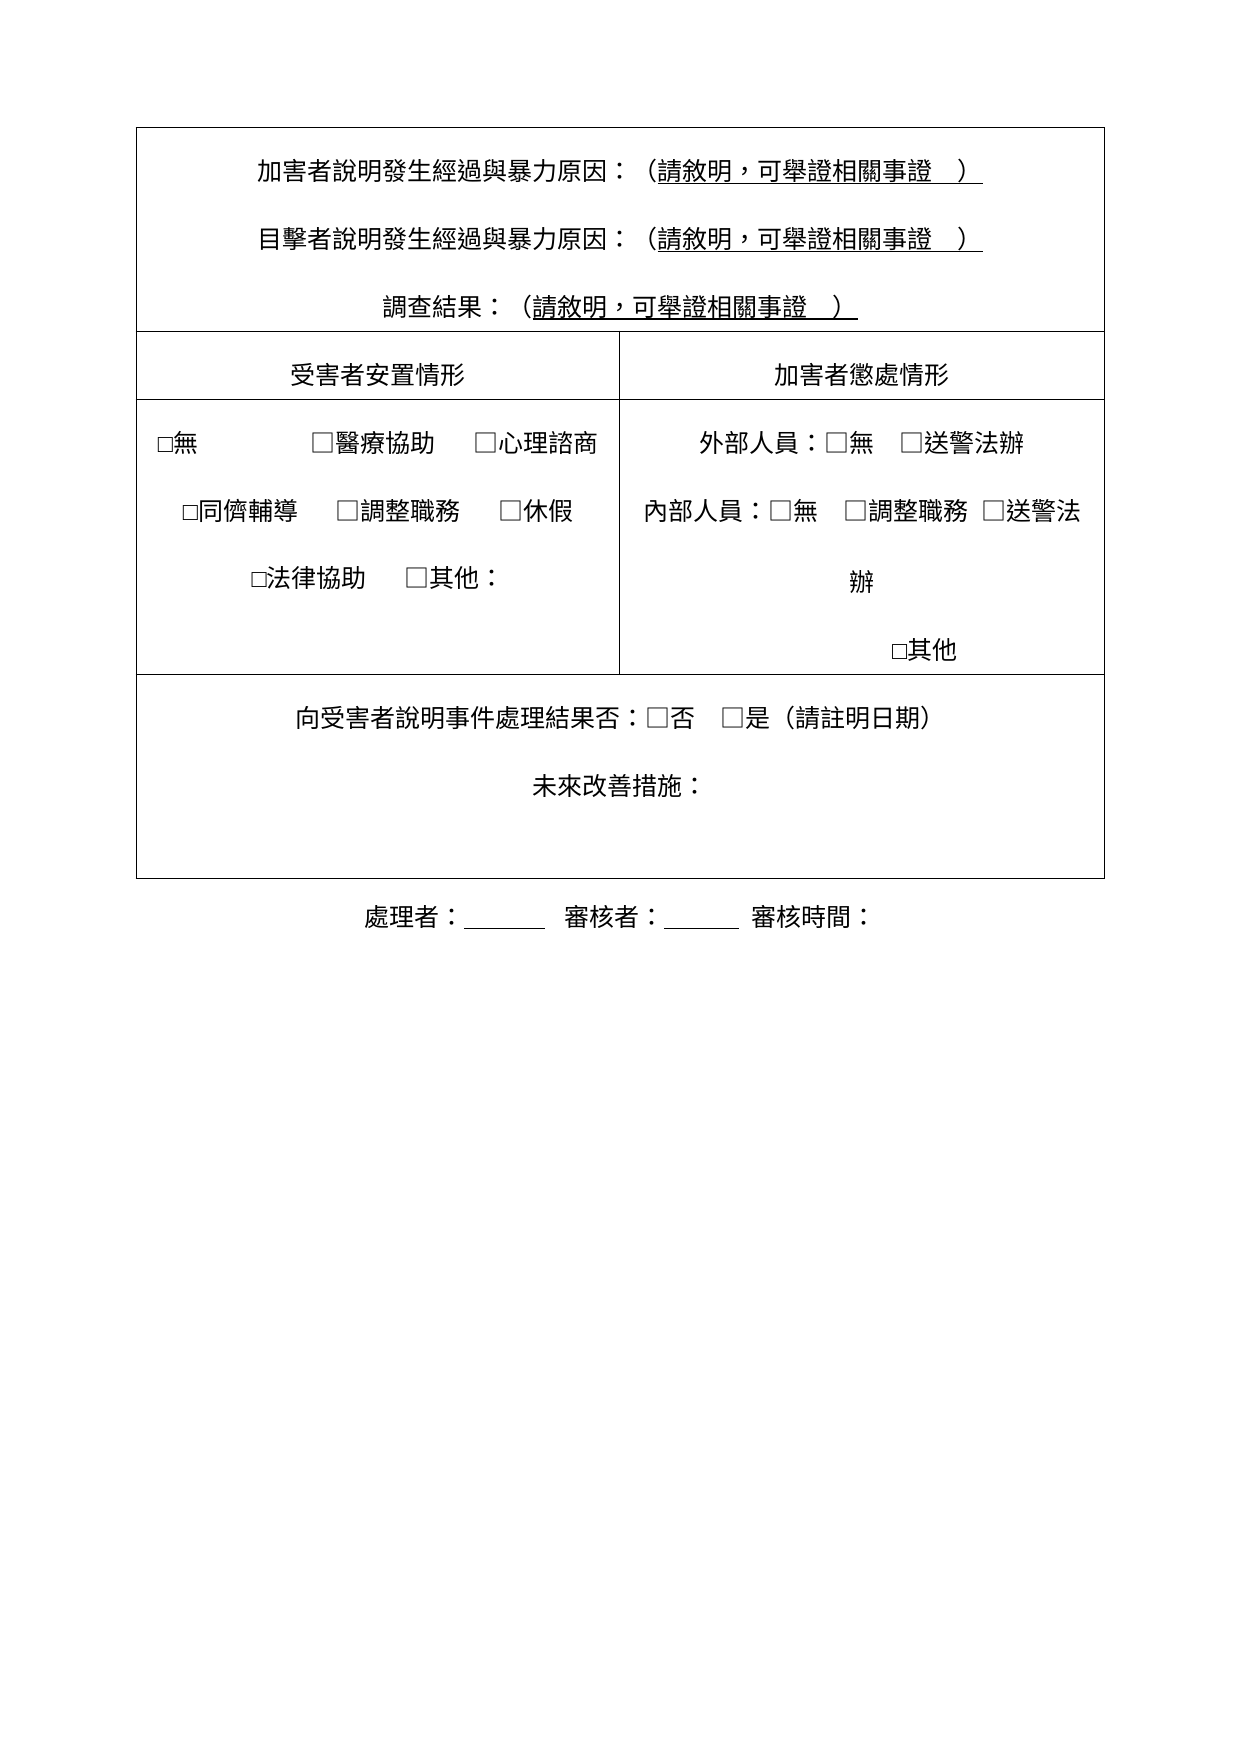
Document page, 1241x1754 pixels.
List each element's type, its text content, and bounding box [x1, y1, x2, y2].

table_cell 受害者安置情形 [137, 332, 619, 398]
text 處理者： 審核者： 審核時間： [75, 897, 1165, 934]
table_cell □無 □醫療協助 □心理諮商 □同儕輔導 □調整職務 □休假 □法律協助 □其他： [137, 400, 619, 674]
table_cell 加害者說明發生經過與暴力原因：（請敘明，可舉證相關事證 ） 目擊者說明發生經過與暴力原因：（請敘明，可舉證相關事證 ） 調查結果：（請敘明，可舉證相關事證 ） [137, 128, 1104, 331]
table_cell 外部人員：□無 □送警法辦 內部人員：□無 □調整職務 □送警法辦 □其他 [620, 400, 1104, 674]
table_cell 向受害者說明事件處理結果否：□否 □是（請註明日期） 未來改善措施： [137, 675, 1104, 878]
table_cell 加害者懲處情形 [620, 332, 1104, 398]
